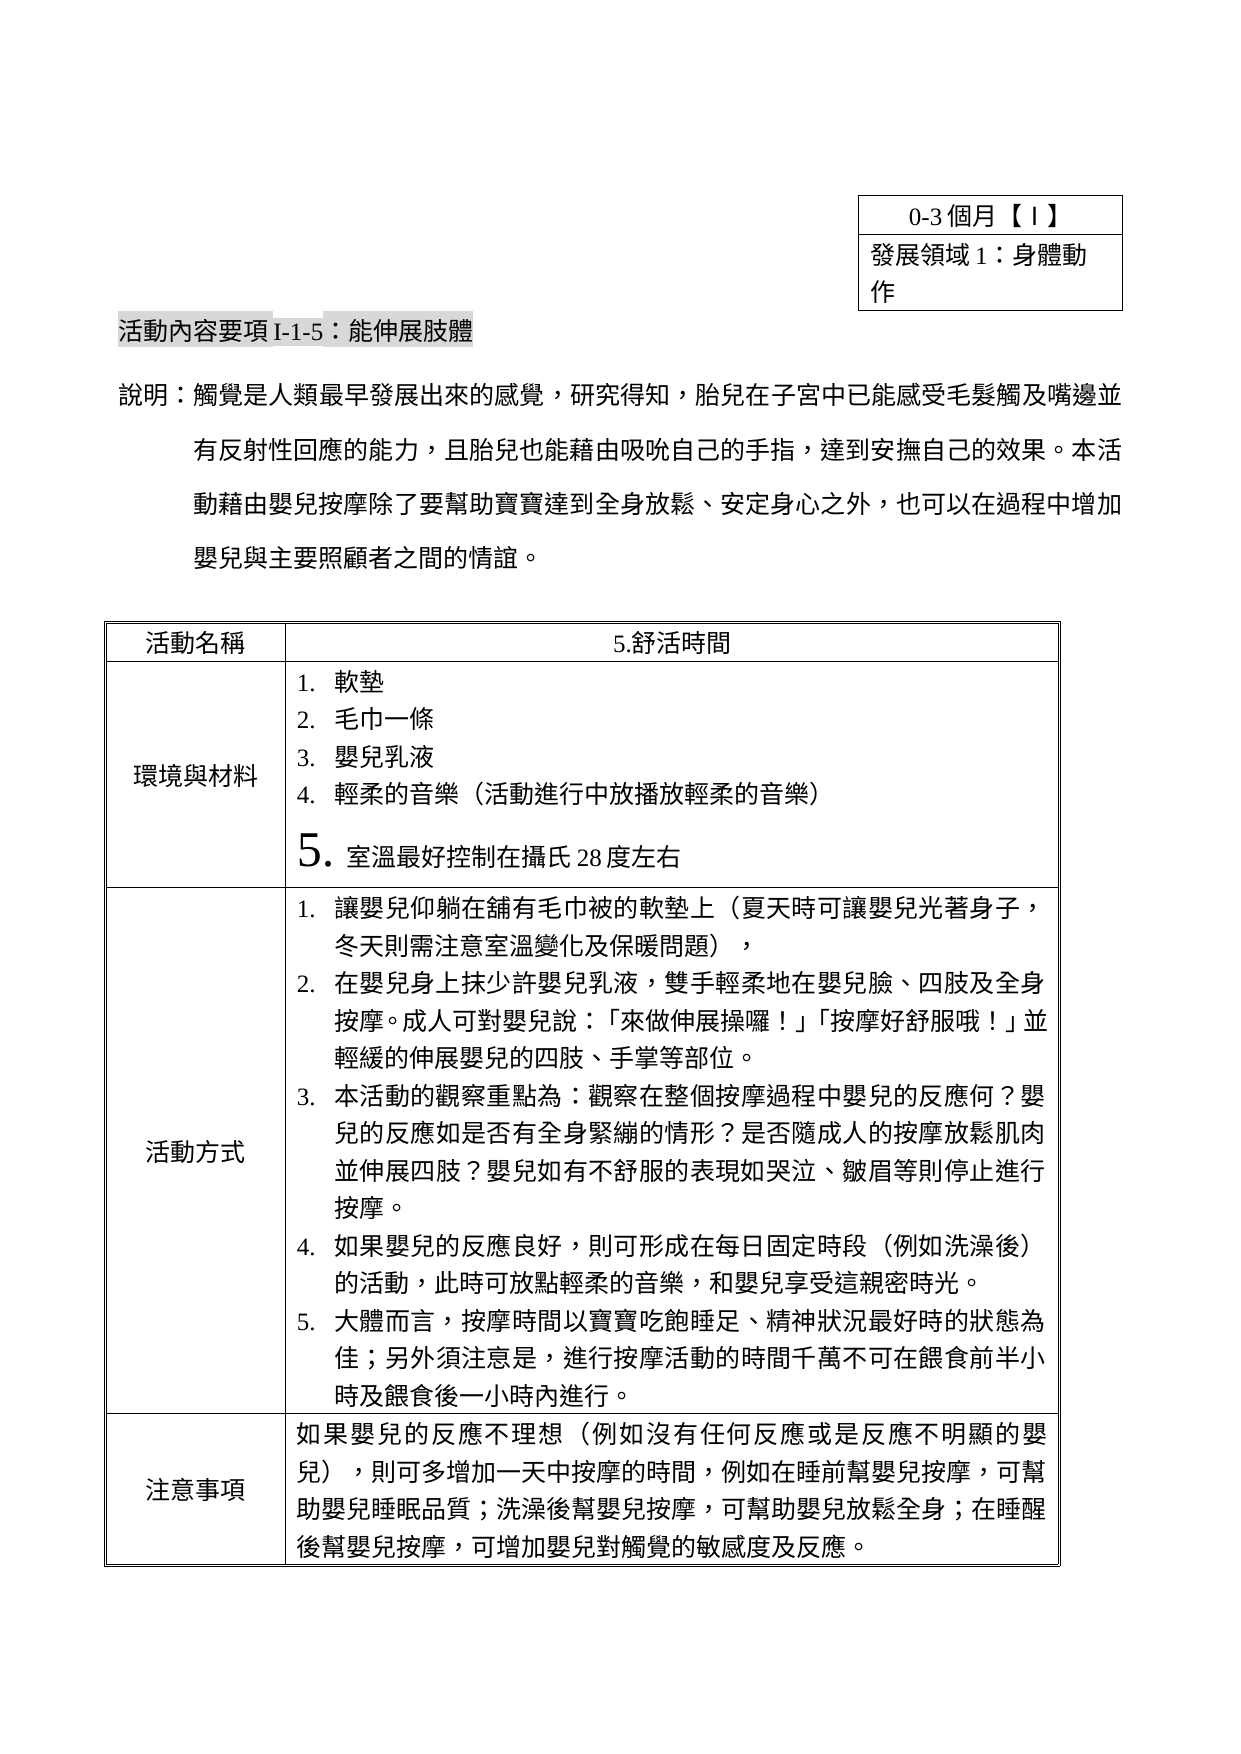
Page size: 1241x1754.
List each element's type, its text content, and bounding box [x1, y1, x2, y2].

table_header 0-3個月【Ⅰ】 [859, 196, 1122, 233]
text 說明：觸覺是人類最早發展出來的感覺，研究得知，胎兒在子宮中已能感受毛髮觸及嘴邊並有反射性回應的能力，且胎兒也能藉由吸吮自己的手指，達到安撫自己的效果。本活動藉由嬰兒按摩除了要幫助寶寶達到全身放鬆、安定身心之外，也可以在過程中增加嬰兒與主要照顧者之間的情誼。 [118, 376, 1122, 575]
table_cell 環境與材料 [107, 662, 285, 887]
table_cell 活動方式 [107, 888, 285, 1413]
table_header 活動名稱 [107, 624, 285, 661]
table_header 5.舒活時間 [286, 624, 1058, 661]
text 活動內容要項I-1-5：能伸展肢體 [118, 311, 1122, 348]
table_cell 發展領域1：身體動作 [859, 235, 1122, 309]
table_cell 讓嬰兒仰躺在舖有毛巾被的軟墊上（夏天時可讓嬰兒光著身子，冬天則需注意室溫變化及保暖問題）， 在嬰兒身上抹少許嬰兒乳液，雙手輕柔地在嬰兒臉、四肢及全身按摩。成人可對嬰兒說：「來做伸展操囉！」「按摩好舒服哦！」並輕緩的伸展嬰兒的四肢、手掌等部位。 本活動的觀察重點為：觀察在整個按摩過程中嬰兒的反應何？嬰兒的反應如是否有全身緊繃的情形？是否隨成人的按摩放鬆肌肉並伸展四肢？嬰兒如有不舒服的表現如哭泣、皺眉等則停止進行按摩。 如果嬰兒的反應良好，則可形成在每日固定時段（例如洗澡後）的活動，此時可放點輕柔的音樂，和嬰兒享受這親密時光。 大體而言，按摩時間以寶寶吃飽睡足、精神狀況最好時的狀態為佳；另外須注恴是，進行按摩活動的時間千萬不可在餵食前半小時及餵食後一小時內進行。 [286, 888, 1058, 1413]
table_cell 注意事項 [107, 1414, 285, 1564]
table_cell 軟墊 毛巾一條 嬰兒乳液 輕柔的音樂（活動進行中放播放輕柔的音樂） 室溫最好控制在攝氏28度左右 [286, 662, 1058, 887]
table_cell 如果嬰兒的反應不理想（例如沒有任何反應或是反應不明顯的嬰兒），則可多增加一天中按摩的時間，例如在睡前幫嬰兒按摩，可幫助嬰兒睡眠品質；洗澡後幫嬰兒按摩，可幫助嬰兒放鬆全身；在睡醒後幫嬰兒按摩，可增加嬰兒對觸覺的敏感度及反應。 [286, 1414, 1058, 1564]
